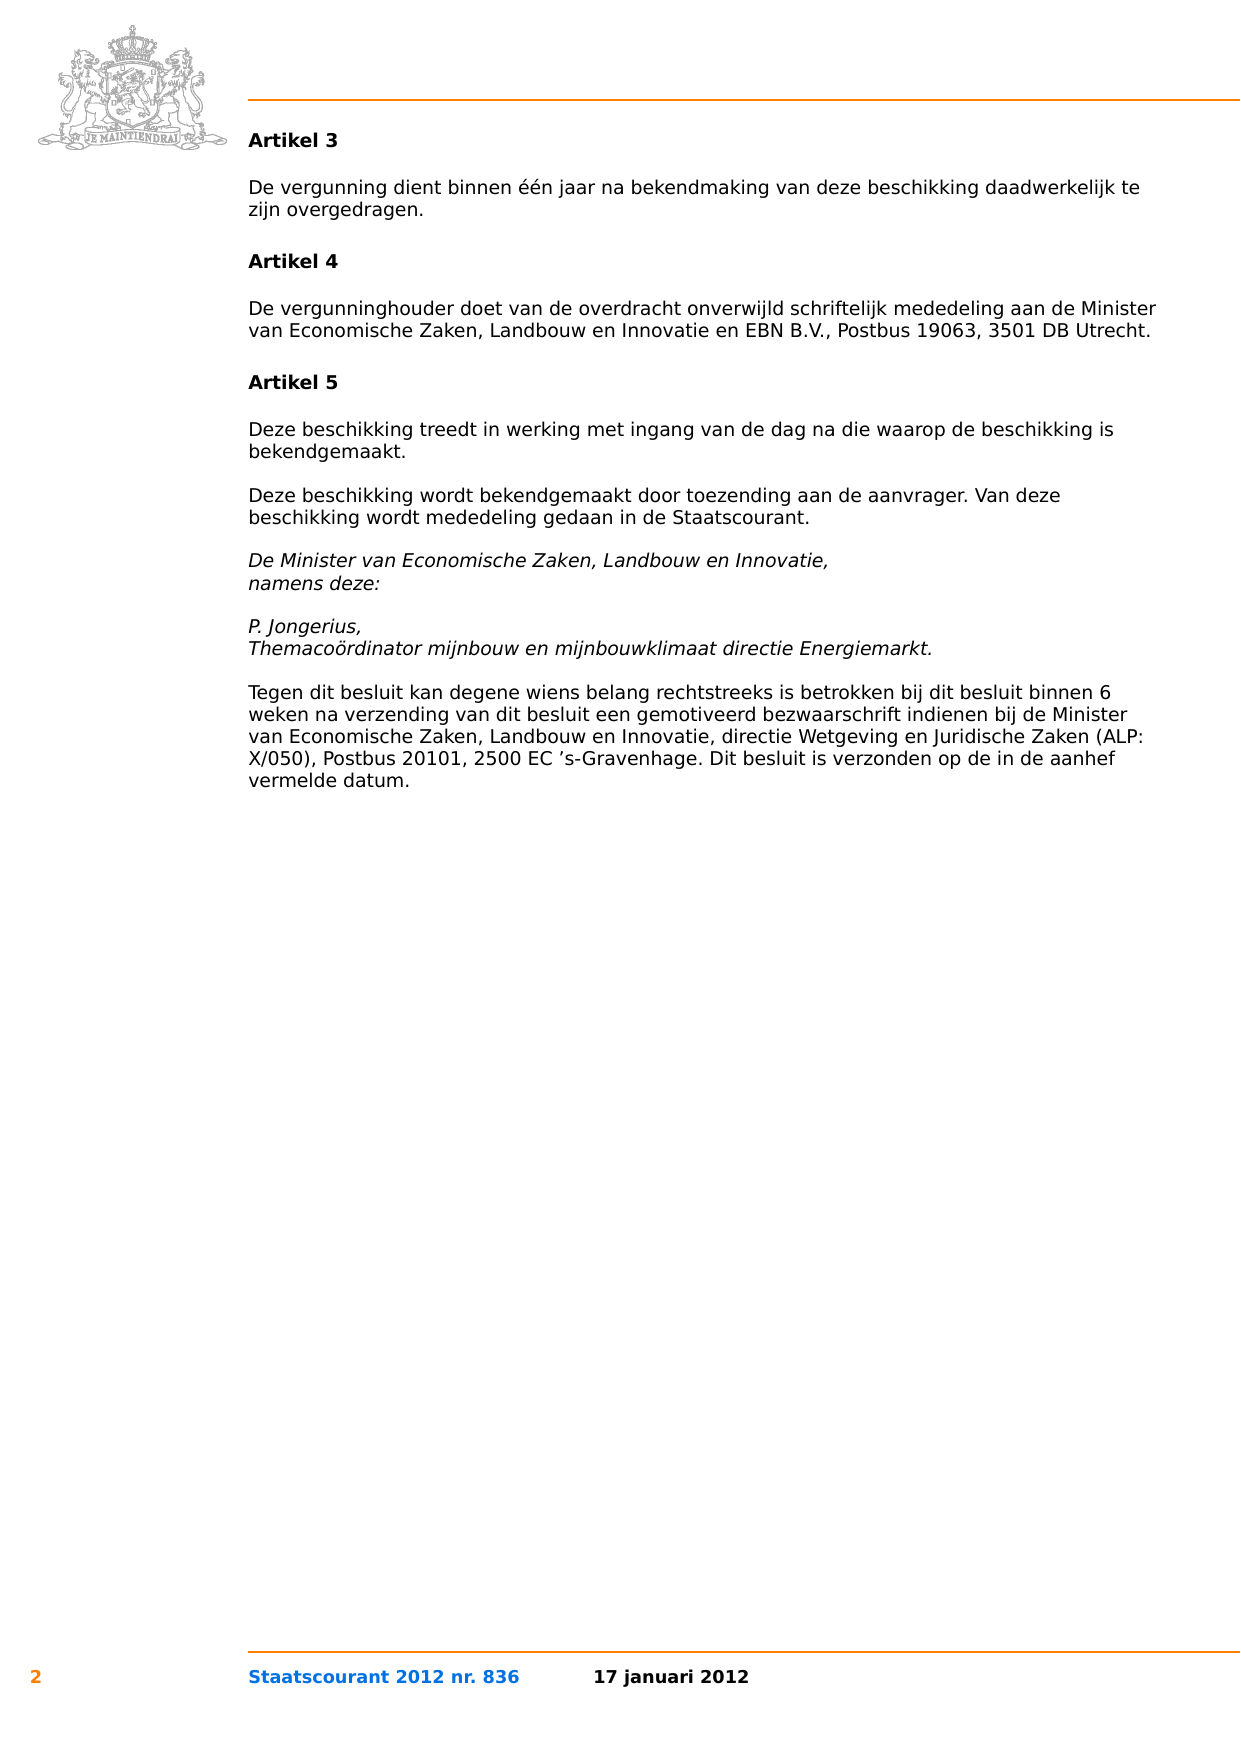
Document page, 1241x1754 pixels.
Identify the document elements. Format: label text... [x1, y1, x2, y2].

text De vergunninghouder doet van de overdracht onverwijld schriftelijk mededeling aan de Minister van Economische Zaken, Landbouw en Innovatie en EBN B.V., Postbus 19063, 3501 DB Utrecht. [248, 298, 1163, 342]
text Deze beschikking wordt bekendgemaakt door toezending aan de aanvrager. Van deze beschikking wordt mededeling gedaan in de Staatscourant. [248, 484, 1163, 528]
text De Minister van Economische Zaken, Landbouw en Innovatie, namens deze: P. Jongerius, Themacoördinator mijnbouw en mijnbouwklimaat directie Energiemarkt. [248, 550, 1163, 660]
picture [38, 25, 227, 150]
subtitle Artikel 5 [248, 372, 1163, 394]
subtitle Artikel 3 [248, 130, 1163, 152]
text De vergunning dient binnen één jaar na bekendmaking van deze beschikking daadwerkelijk te zijn overgedragen. [248, 177, 1163, 221]
text Tegen dit besluit kan degene wiens belang rechtstreeks is betrokken bij dit besluit binnen 6 weken na verzending van dit besluit een gemotiveerd bezwaarschrift indienen bij de Minister van Economische Zaken, Landbouw en Innovatie, directie Wetgeving en Juridische Zaken (ALP: X/050), Postbus 20101, 2500 EC ’s-Gravenhage. Dit besluit is verzonden op de in de aanhef vermelde datum. [248, 682, 1163, 792]
subtitle Artikel 4 [248, 251, 1163, 273]
text Deze beschikking treedt in werking met ingang van de dag na die waarop de beschikking is bekendgemaakt. [248, 419, 1163, 463]
